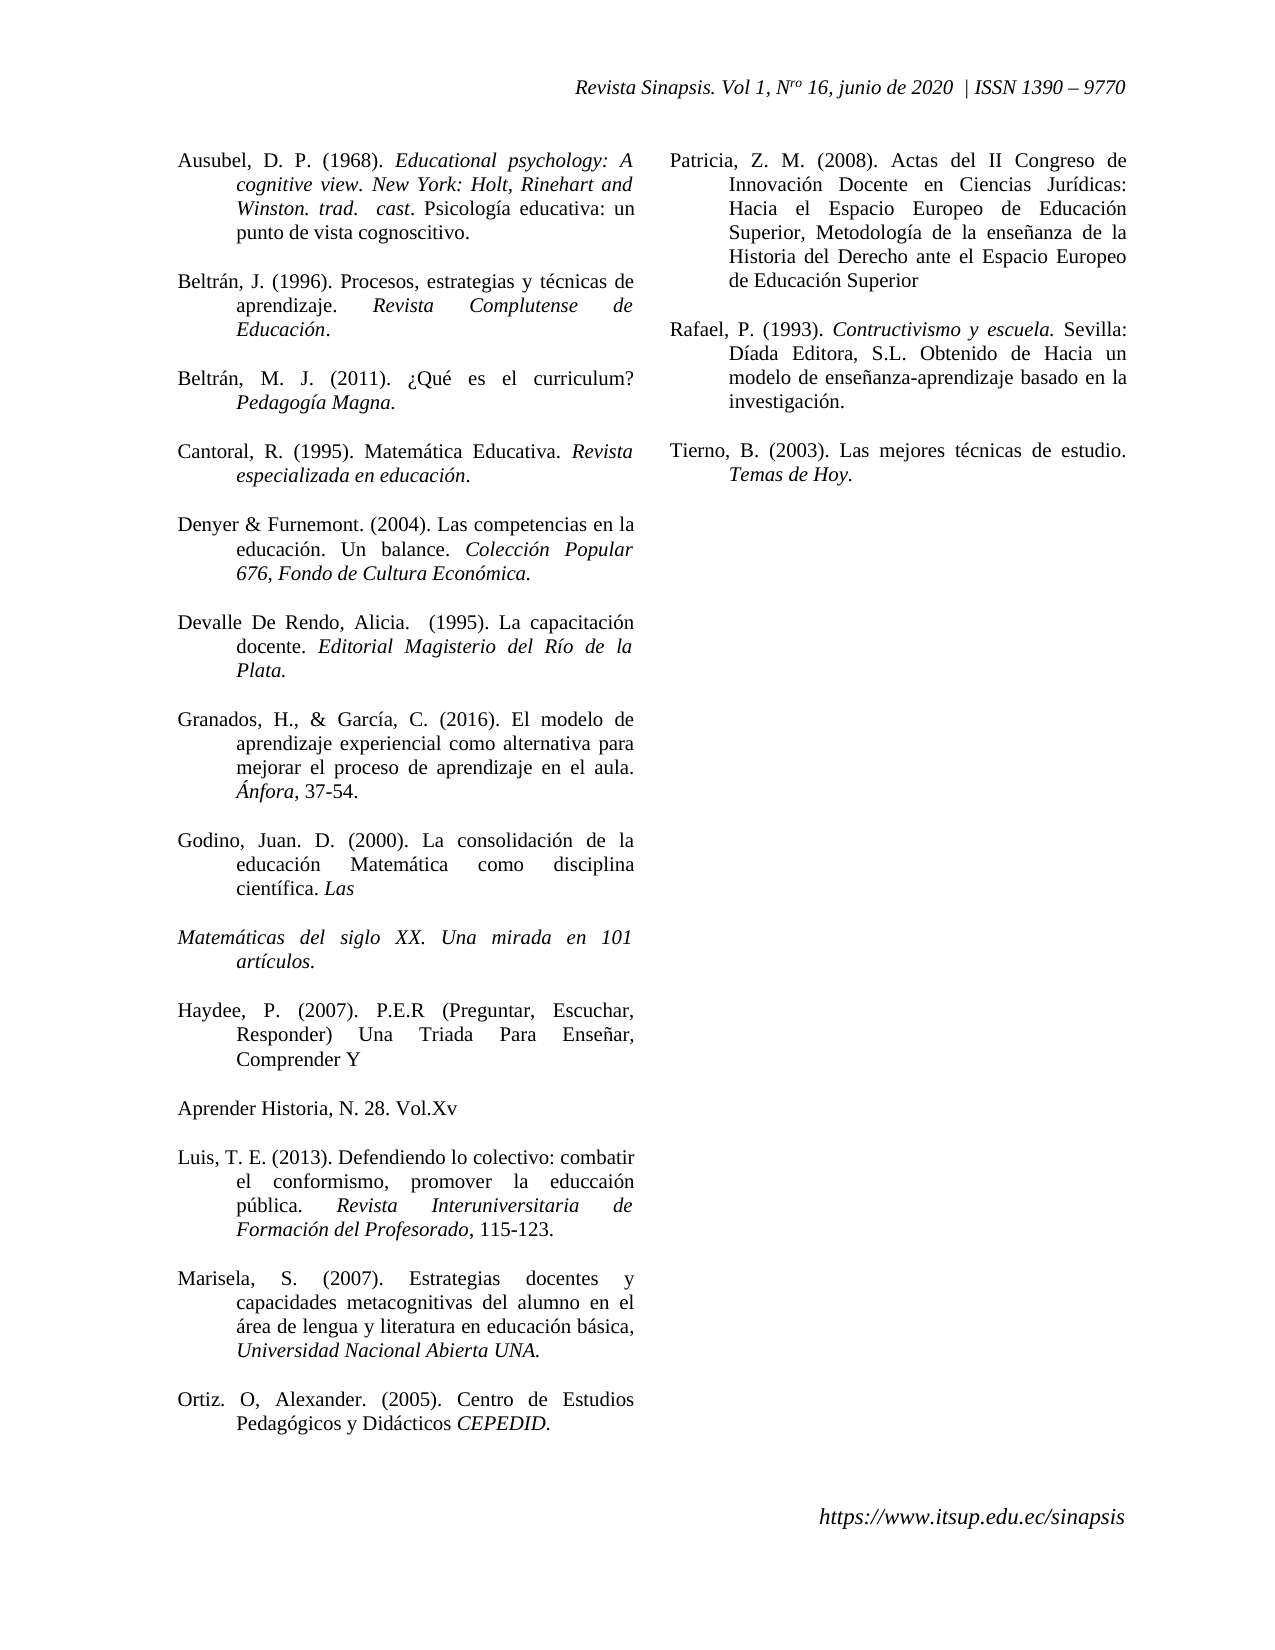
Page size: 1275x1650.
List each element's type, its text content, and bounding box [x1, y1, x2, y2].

text Devalle De Rendo, Alicia. (1995). La capacitación docente. Editorial Magisterio del Río de la Plata. [177, 609, 635, 682]
text Ortiz. O, Alexander. (2005). Centro de Estudios Pedagógicos y Didácticos CEPEDID. [177, 1387, 635, 1435]
text Cantoral, R. (1995). Matemática Educativa. Revista especializada en educación. [177, 439, 635, 487]
text Rafael, P. (1993). Contructivismo y escuela. Sevilla: Díada Editora, S.L. Obtenido de Hacia un modelo de enseñanza-aprendizaje basado en la investigación. [669, 317, 1127, 413]
text Denyer & Furnemont. (2004). Las competencias en la educación. Un balance. Colección Popular 676, Fondo de Cultura Económica. [177, 512, 635, 584]
text Tierno, B. (2003). Las mejores técnicas de estudio. Temas de Hoy. [669, 438, 1127, 486]
text Patricia, Z. M. (2008). Actas del II Congreso de Innovación Docente en Ciencias Jurídicas: Hacia el Espacio Europeo de Educación Superior, Metodología de la enseñanza de la Historia del Derecho ante el Espacio Europeo de Educación Superior [669, 148, 1127, 292]
text Matemáticas del siglo XX. Una mirada en 101 artículos. [177, 925, 635, 973]
text Godino, Juan. D. (2000). La consolidación de la educación Matemática como disciplina científica. Las [177, 828, 635, 900]
text Granados, H., & García, C. (2016). El modelo de aprendizaje experiencial como alternativa para mejorar el proceso de aprendizaje en el aula. Ánfora, 37-54. [177, 707, 635, 803]
text Beltrán, J. (1996). Procesos, estrategias y técnicas de aprendizaje. Revista Complutense de Educación. [177, 269, 635, 341]
text Marisela, S. (2007). Estrategias docentes y capacidades metacognitivas del alumno en el área de lengua y literatura en educación básica, Universidad Nacional Abierta UNA. [177, 1266, 635, 1362]
text Ausubel, D. P. (1968). Educational psychology: A cognitive view. New York: Holt, Rinehart and Winston. trad. cast. Psicología educativa: un punto de vista cognoscitivo. [177, 148, 635, 244]
text Aprender Historia, N. 28. Vol.Xv [177, 1096, 635, 1119]
text Luis, T. E. (2013). Defendiendo lo colectivo: combatir el conformismo, promover la educcaión pública. Revista Interuniversitaria de Formación del Profesorado, 115-123. [177, 1144, 635, 1241]
text Beltrán, M. J. (2011). ¿Qué es el curriculum? Pedagogía Magna. [177, 366, 635, 414]
text Haydee, P. (2007). P.E.R (Preguntar, Escuchar, Responder) Una Triada Para Enseñar, Comprender Y [177, 998, 635, 1071]
